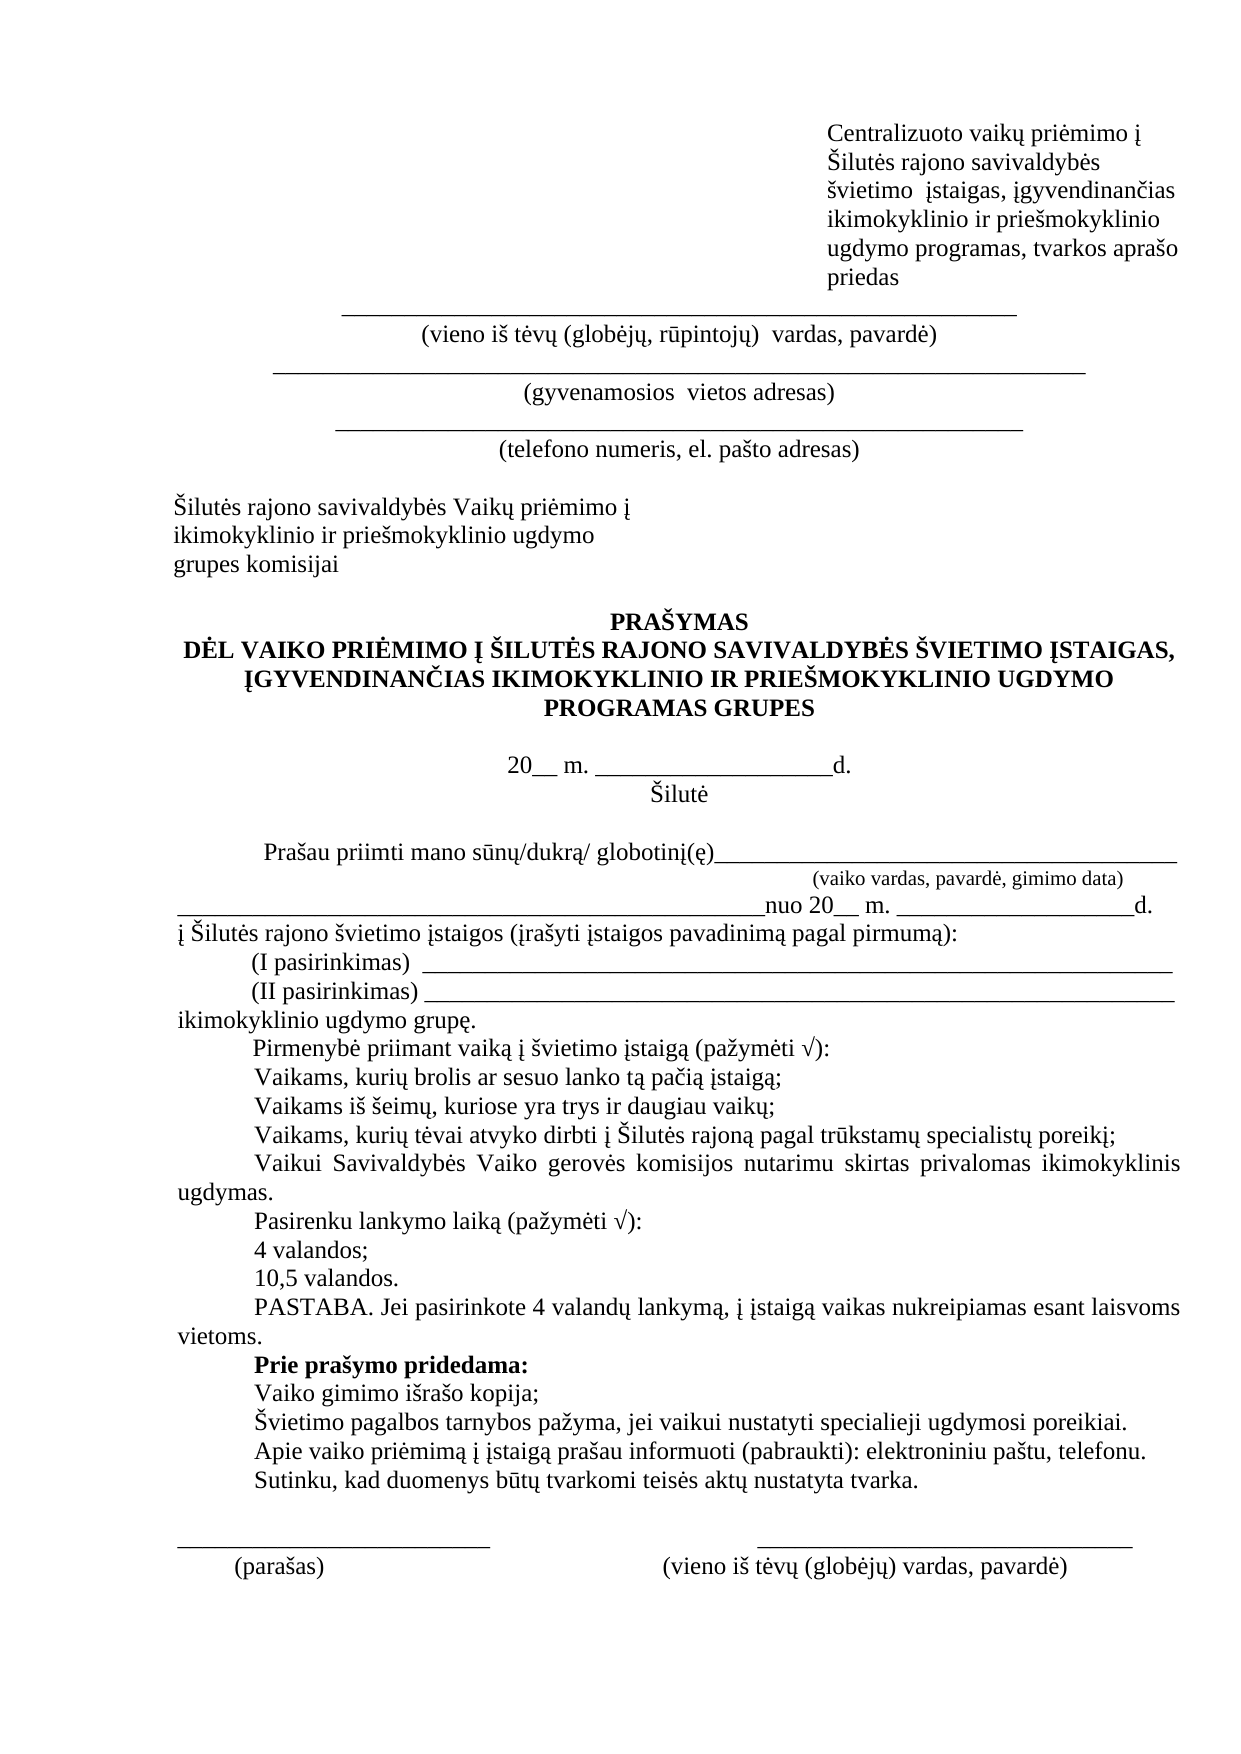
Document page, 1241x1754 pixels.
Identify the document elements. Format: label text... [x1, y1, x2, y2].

text PRAŠYMAS [173, 607, 1181, 636]
text _________________________________________________________________ [177, 348, 1181, 377]
text Šilutė [173, 779, 1181, 808]
text 4 valandos; [177, 1235, 1181, 1263]
text ______________________________________________________ [177, 291, 1181, 319]
text Prašau priimti mano sūnų/dukrą/ globotinį(ę)_____________________________________ [173, 837, 1181, 866]
text Šilutės rajono savivaldybės Vaikų priėmimo į [173, 492, 1181, 521]
text 20__ m. ___________________d. [173, 751, 1181, 779]
text grupes komisijai [173, 549, 1181, 578]
text Centralizuoto vaikų priėmimo į [827, 118, 1181, 147]
text Pirmenybė priimant vaiką į švietimo įstaigą (pažymėti √): [177, 1033, 1181, 1062]
text Vaiko gimimo išrašo kopija; [177, 1378, 1181, 1407]
text _______________________________________________nuo 20__ m. ___________________d. [177, 890, 1181, 918]
text Šilutės rajono savivaldybės švietimo įstaigas, įgyvendinančias ikimokyklinio ir priešmokyklinio ugdymo programas, tvarkos aprašo [827, 147, 1181, 262]
text PASTABA. Jei pasirinkote 4 valandų lankymą, į įstaigą vaikas nukreipiamas esant laisvoms vietoms. [177, 1292, 1181, 1350]
text ikimokyklinio ugdymo grupę. [177, 1005, 1181, 1033]
text priedas [827, 262, 1181, 291]
text _________________________ ______________________________ [177, 1522, 1181, 1551]
text (vaiko vardas, pavardė, gimimo data) [173, 866, 1181, 890]
text 10,5 valandos. [177, 1263, 1181, 1292]
text (II pasirinkimas) ____________________________________________________________ [251, 976, 1181, 1005]
text (I pasirinkimas) ____________________________________________________________ [251, 947, 1181, 976]
text DĖL VAIKO PRIĖMIMO Į ŠILUTĖS RAJONO SAVIVALDYBĖS ŠVIETIMO ĮSTAIGAS, ĮGYVENDINANČIAS IKIMOKYKLINIO IR PRIEŠMOKYKLINIO UGDYMO PROGRAMAS GRUPES [177, 636, 1181, 722]
text (parašas) (vieno iš tėvų (globėjų) vardas, pavardė) [215, 1551, 1181, 1580]
text Prie prašymo pridedama: [177, 1350, 1181, 1378]
text Sutinku, kad duomenys būtų tvarkomi teisės aktų nustatyta tvarka. [177, 1465, 1181, 1493]
text Vaikams, kurių tėvai atvyko dirbti į Šilutės rajoną pagal trūkstamų specialistų poreikį; [177, 1120, 1181, 1148]
text Švietimo pagalbos tarnybos pažyma, jei vaikui nustatyti specialieji ugdymosi poreikiai. [177, 1407, 1181, 1436]
text ikimokyklinio ir priešmokyklinio ugdymo [173, 521, 1181, 549]
text Apie vaiko priėmimą į įstaigą prašau informuoti (pabraukti): elektroniniu paštu, telefonu. [177, 1436, 1181, 1465]
text _______________________________________________________ [177, 406, 1181, 434]
text Vaikui Savivaldybės Vaiko gerovės komisijos nutarimu skirtas privalomas ikimokyklinis ugdymas. [177, 1148, 1181, 1206]
text Vaikams, kurių brolis ar sesuo lanko tą pačią įstaigą; [177, 1062, 1181, 1091]
text (gyvenamosios vietos adresas) [177, 377, 1181, 406]
text į Šilutės rajono švietimo įstaigos (įrašyti įstaigos pavadinimą pagal pirmumą): [177, 918, 1181, 947]
text (telefono numeris, el. pašto adresas) [177, 434, 1181, 463]
text Pasirenku lankymo laiką (pažymėti √): [177, 1206, 1181, 1235]
text Vaikams iš šeimų, kuriose yra trys ir daugiau vaikų; [177, 1091, 1181, 1120]
text (vieno iš tėvų (globėjų, rūpintojų) vardas, pavardė) [177, 319, 1181, 348]
